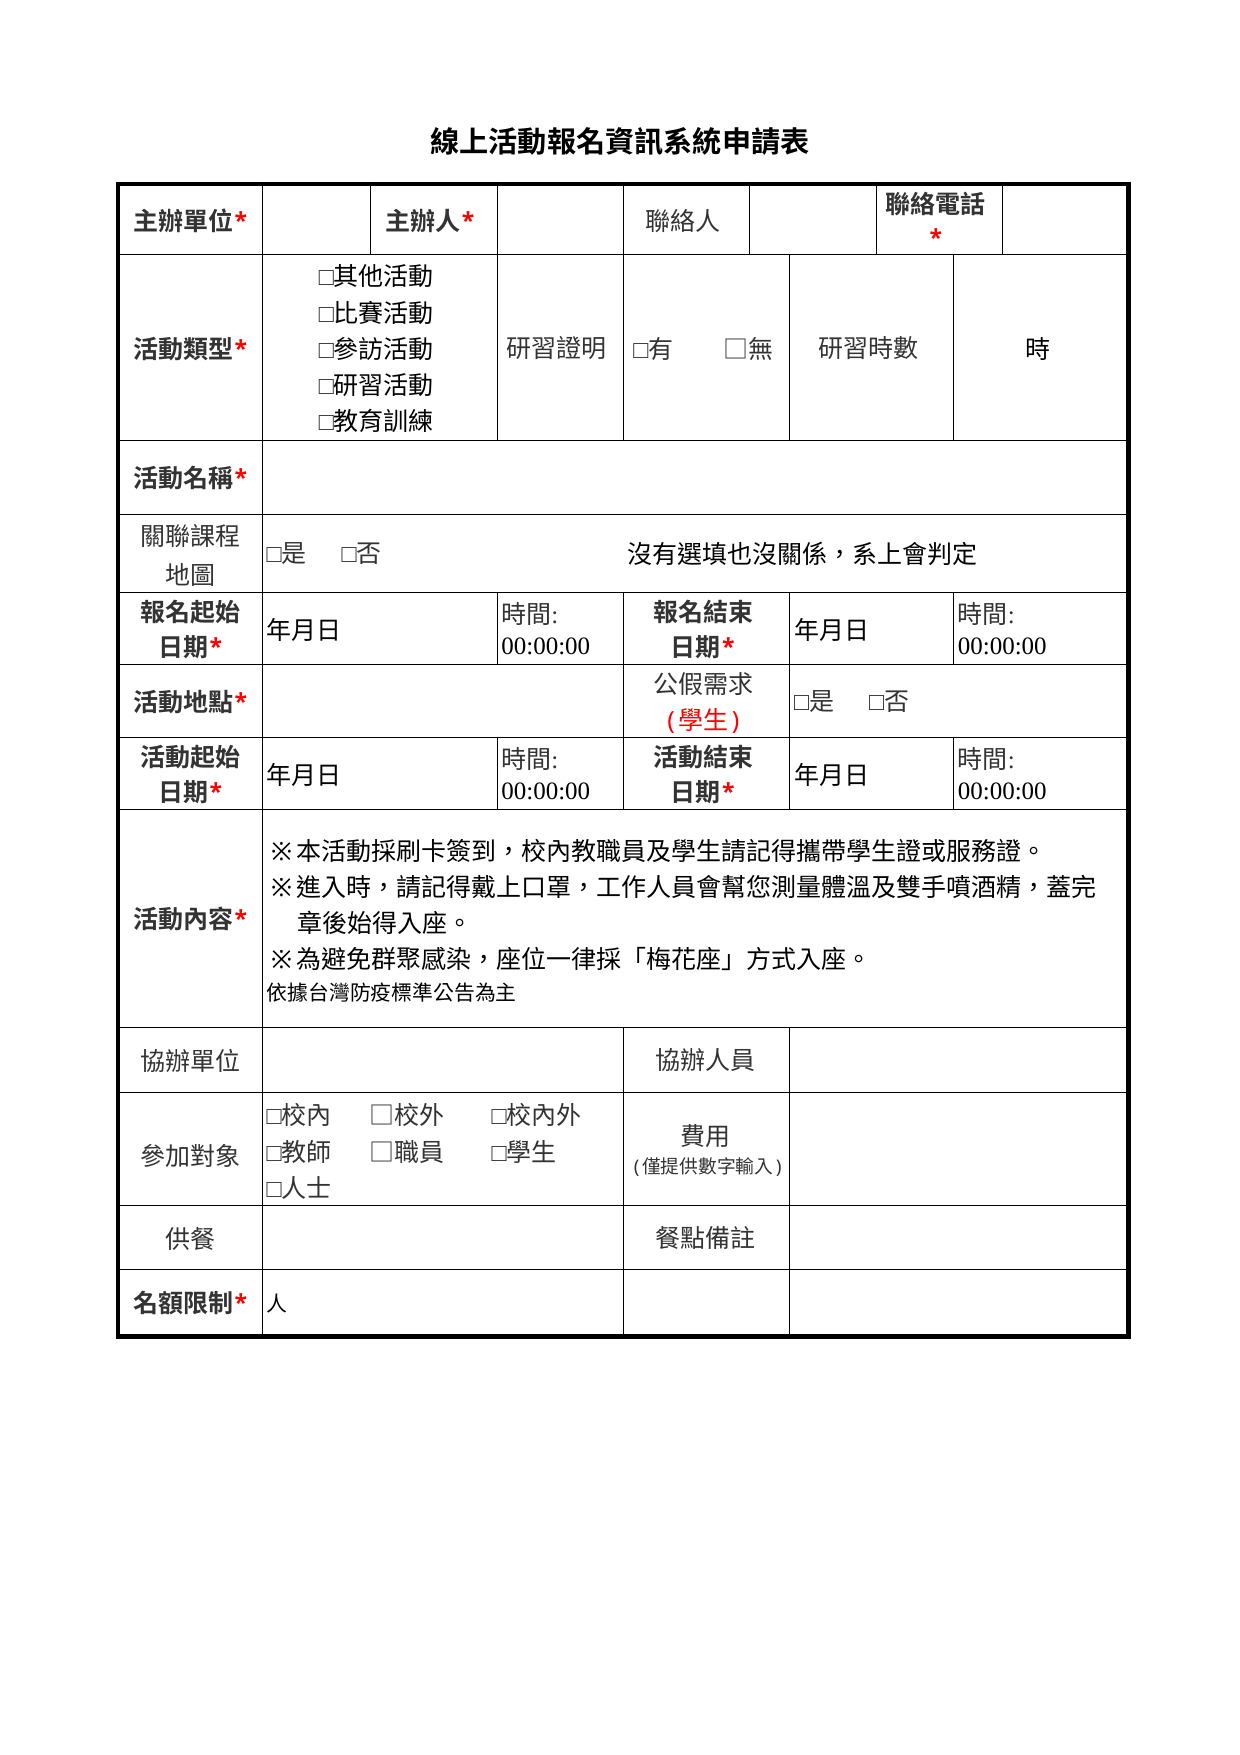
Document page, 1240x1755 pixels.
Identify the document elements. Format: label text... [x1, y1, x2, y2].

text 線上活動報名資訊系統申請表 [118, 118, 1121, 160]
table_cell [624, 1270, 789, 1334]
table_cell 研習時數 [790, 255, 953, 439]
table_cell 活動地點* [120, 665, 262, 737]
table_cell [790, 1270, 1126, 1334]
table_cell 協辦單位 [120, 1028, 262, 1092]
table_header [498, 186, 623, 254]
table_cell 年月日 [263, 738, 497, 809]
table_header 聯絡電話* [877, 186, 1002, 254]
table_cell [790, 1093, 1126, 1204]
table_cell 年月日 [263, 593, 497, 664]
table_cell 餐點備註 [624, 1206, 789, 1269]
table_cell □是 □否 [263, 515, 623, 592]
table_cell 報名起始 日期* [120, 593, 262, 664]
table_header [1003, 186, 1126, 254]
table_cell 公假需求 (學生) [624, 665, 789, 737]
table_cell [263, 441, 1126, 513]
table_cell [790, 1206, 1126, 1269]
table_cell 時 [954, 255, 1126, 439]
table_header [263, 186, 370, 254]
table_cell [790, 1028, 1126, 1092]
table_cell 年月日 [790, 593, 953, 664]
table_cell 沒有選填也沒關係，系上會判定 [623, 515, 1126, 592]
table_header 聯絡人 [624, 186, 749, 254]
table_cell 活動結束 日期* [624, 738, 789, 809]
table_cell 時間: 00:00:00 [954, 738, 1126, 809]
table_cell □校內 □校外 □校內外 □教師 □職員 □學生 □人士 [263, 1093, 623, 1204]
table_header 主辦單位* [120, 186, 262, 254]
table_cell □其他活動 □比賽活動 □參訪活動 □研習活動 □教育訓練 [263, 255, 497, 439]
table_cell 活動名稱* [120, 441, 262, 513]
table_cell 研習證明 [498, 255, 623, 439]
table_cell 供餐 [120, 1206, 262, 1269]
table_header 主辦人* [371, 186, 497, 254]
table_cell [263, 1028, 623, 1092]
table_cell 報名結束 日期* [624, 593, 789, 664]
table_cell □有 □無 [624, 255, 789, 439]
table_cell □是 □否 [790, 665, 1126, 737]
table_cell 參加對象 [120, 1093, 262, 1204]
table_cell 名額限制* [120, 1270, 262, 1334]
table_cell 活動起始 日期* [120, 738, 262, 809]
table_cell 時間: 00:00:00 [954, 593, 1126, 664]
table_cell 時間: 00:00:00 [498, 593, 623, 664]
table_cell 時間: 00:00:00 [498, 738, 623, 809]
table_cell 費用 (僅提供數字輸入) [624, 1093, 789, 1204]
table_cell 活動類型* [120, 255, 262, 439]
table_cell [263, 665, 623, 737]
table_cell 協辦人員 [624, 1028, 789, 1092]
table_cell 關聯課程 地圖 [120, 515, 262, 592]
table_header [750, 186, 876, 254]
table_cell 人 [263, 1270, 623, 1334]
table_cell 活動內容* [120, 810, 262, 1027]
table_cell [263, 1206, 623, 1269]
table_cell 年月日 [790, 738, 953, 809]
table_cell ※本活動採刷卡簽到，校內教職員及學生請記得攜帶學生證或服務證。 ※進入時，請記得戴上口罩，工作人員會幫您測量體溫及雙手噴酒精，蓋完章後始得入座。 ※為避免群聚感染，座位一律採「梅花座」方式入座。 依據台灣防疫標準公告為主 [263, 810, 1126, 1027]
